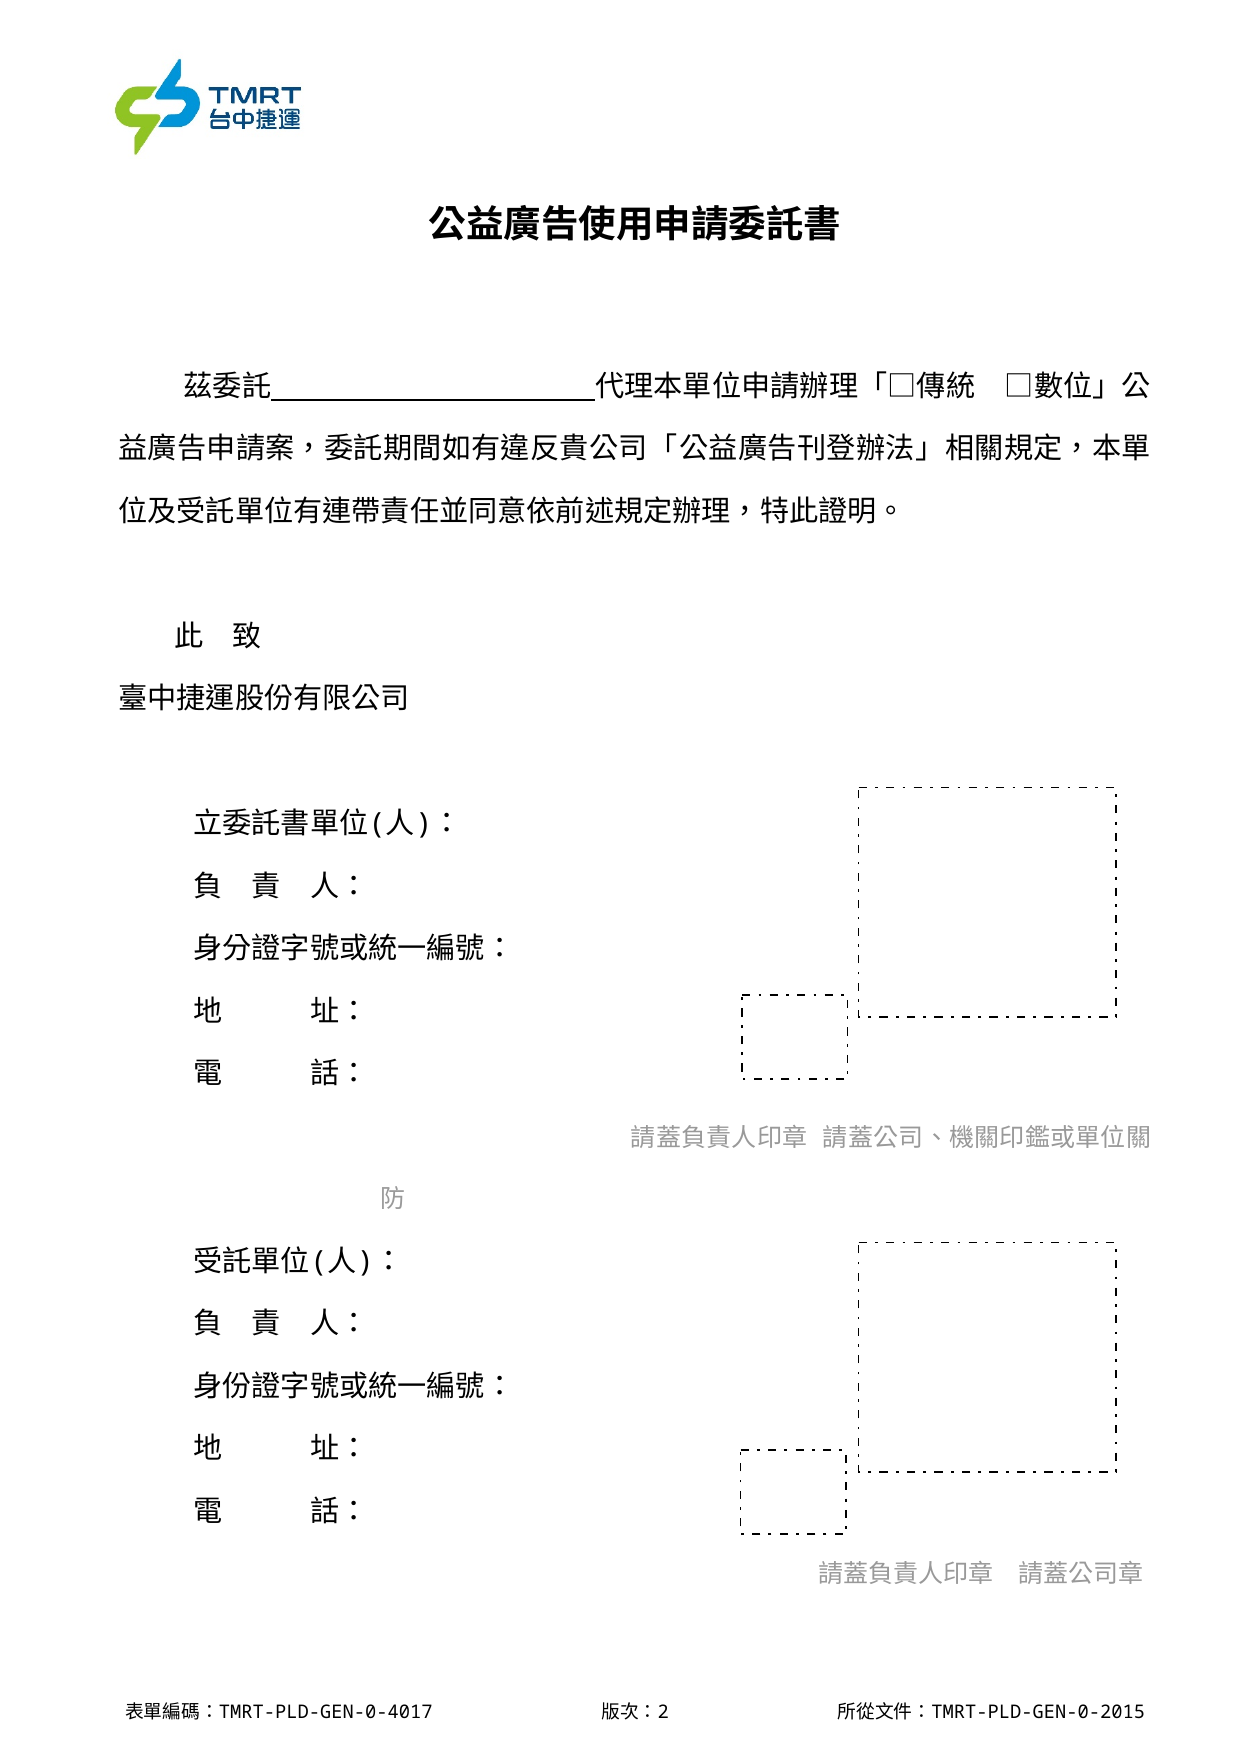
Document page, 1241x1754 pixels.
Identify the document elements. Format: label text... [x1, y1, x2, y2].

text 此 致 [174, 592, 1148, 654]
text 身份證字號或統一編號： [193, 1342, 1152, 1404]
text 負 責 人： [193, 1279, 1152, 1342]
text 公益廣告使用申請委託書 [118, 194, 1152, 248]
text 臺中捷運股份有限公司 [118, 654, 1152, 717]
text 負 責 人： [193, 842, 1152, 904]
text 受託單位(人)： [193, 1217, 1152, 1279]
text 身分證字號或統一編號： [193, 904, 1152, 967]
text 電 話： [193, 1467, 1152, 1529]
text 地 址： [193, 967, 1152, 1029]
text 電 話： [193, 1029, 1152, 1092]
text 立委託書單位(人)： [193, 779, 1152, 842]
text 請蓋負責人印章 請蓋公司章 [381, 1529, 1152, 1592]
text 茲委託 代理本單位申請辦理「□傳統 □數位」公益廣告申請案，委託期間如有違反貴公司「公益廣告刊登辦法」相關規定，本單位及受託單位有連帶責任並同意依前述規定辦理，特此證明。 [118, 342, 1152, 529]
text 請蓋負責人印章 請蓋公司、機關印鑑或單位關防 [381, 1092, 1152, 1217]
text 地 址： [193, 1404, 1152, 1467]
